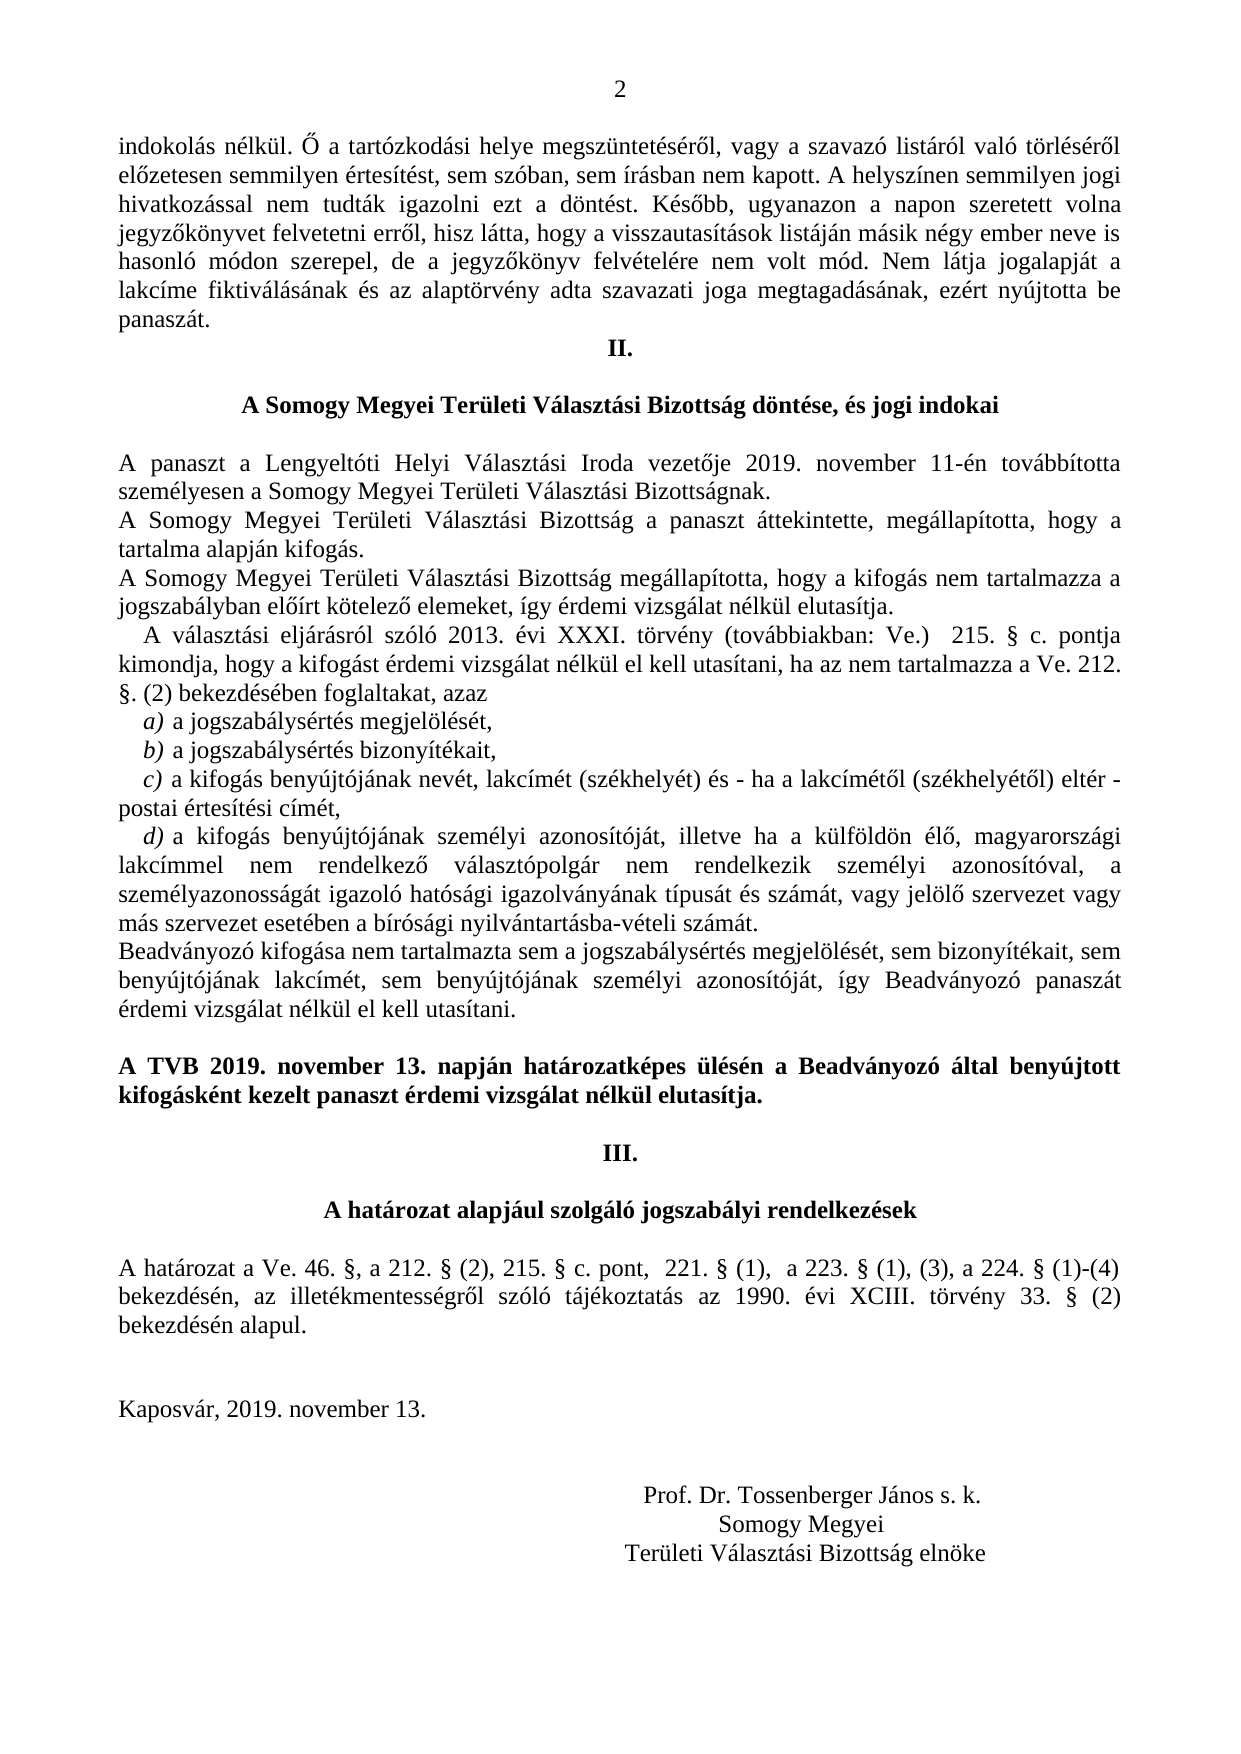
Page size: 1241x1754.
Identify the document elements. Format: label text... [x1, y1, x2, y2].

text c) a kifogás benyújtójának nevét, lakcímét (székhelyét) és - ha a lakcímétől (székhelyétől) eltér - postai értesítési címét, [118, 764, 1122, 821]
text a) a jogszabálysértés megjelölését, [118, 706, 1122, 735]
text III. [118, 1138, 1122, 1166]
text A határozat alapjául szolgáló jogszabályi rendelkezések [118, 1195, 1122, 1224]
text A Somogy Megyei Területi Választási Bizottság megállapította, hogy a kifogás nem tartalmazza a jogszabályban előírt kötelező elemeket, így érdemi vizsgálat nélkül elutasítja. [118, 563, 1122, 620]
text A TVB 2019. november 13. napján határozatképes ülésén a Beadványozó által benyújtott kifogásként kezelt panaszt érdemi vizsgálat nélkül elutasítja. [118, 1051, 1122, 1109]
text Kaposvár, 2019. november 13. [118, 1394, 1122, 1423]
text A Somogy Megyei Területi Választási Bizottság döntése, és jogi indokai [118, 390, 1122, 419]
text indokolás nélkül. Ő a tartózkodási helye megszüntetéséről, vagy a szavazó listáról való törléséről előzetesen semmilyen értesítést, sem szóban, sem írásban nem kapott. A helyszínen semmilyen jogi hivatkozással nem tudták igazolni ezt a döntést. Később, ugyanazon a napon szeretett volna jegyzőkönyvet felvetetni erről, hisz látta, hogy a visszautasítások listáján másik négy ember neve is hasonló módon szerepel, de a jegyzőkönyv felvételére nem volt mód. Nem látja jogalapját a lakcíme fiktiválásának és az alaptörvény adta szavazati joga megtagadásának, ezért nyújtotta be panaszát. [118, 131, 1122, 333]
text A panaszt a Lengyeltóti Helyi Választási Iroda vezetője 2019. november 11-én továbbította személyesen a Somogy Megyei Területi Választási Bizottságnak. [118, 448, 1122, 505]
text b) a jogszabálysértés bizonyítékait, [118, 735, 1122, 764]
text A Somogy Megyei Területi Választási Bizottság a panaszt áttekintette, megállapította, hogy a tartalma alapján kifogás. [118, 505, 1122, 563]
text A választási eljárásról szóló 2013. évi XXXI. törvény (továbbiakban: Ve.) 215. § c. pontja kimondja, hogy a kifogást érdemi vizsgálat nélkül el kell utasítani, ha az nem tartalmazza a Ve. 212. §. (2) bekezdésében foglaltakat, azaz [118, 620, 1122, 706]
text Somogy Megyei [118, 1509, 1122, 1538]
text II. [118, 333, 1122, 361]
text d) a kifogás benyújtójának személyi azonosítóját, illetve ha a külföldön élő, magyarországi lakcímmel nem rendelkező választópolgár nem rendelkezik személyi azonosítóval, a személyazonosságát igazoló hatósági igazolványának típusát és számát, vagy jelölő szervezet vagy más szervezet esetében a bírósági nyilvántartásba-vételi számát. [118, 821, 1122, 936]
text Prof. Dr. Tossenberger János s. k. [118, 1480, 1122, 1509]
text A határozat a Ve. 46. §, a 212. § (2), 215. § c. pont, 221. § (1), a 223. § (1), (3), a 224. § (1)-(4) bekezdésén, az illetékmentességről szóló tájékoztatás az 1990. évi XCIII. törvény 33. § (2) bekezdésén alapul. [118, 1253, 1122, 1339]
text Területi Választási Bizottság elnöke [118, 1538, 1122, 1566]
text Beadványozó kifogása nem tartalmazta sem a jogszabálysértés megjelölését, sem bizonyítékait, sem benyújtójának lakcímét, sem benyújtójának személyi azonosítóját, így Beadványozó panaszát érdemi vizsgálat nélkül el kell utasítani. [118, 936, 1122, 1023]
